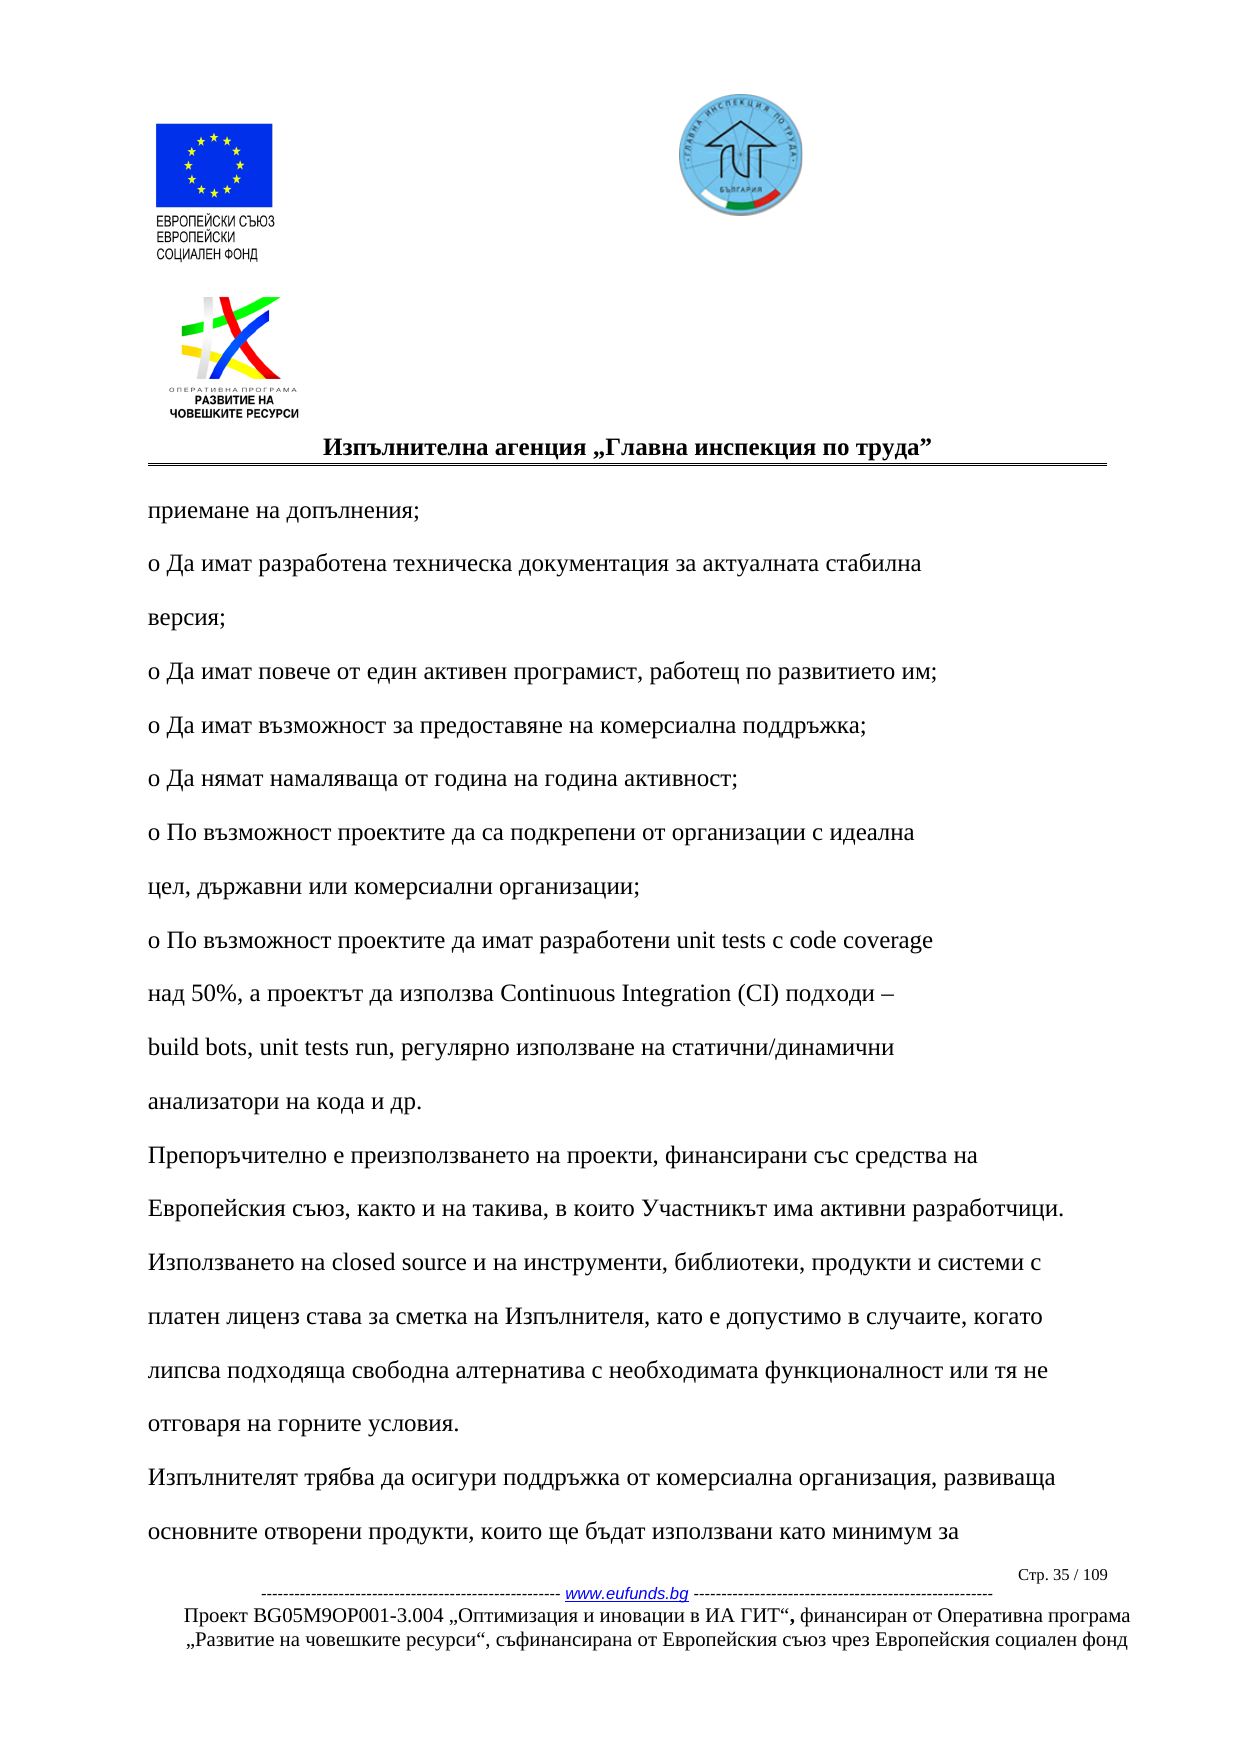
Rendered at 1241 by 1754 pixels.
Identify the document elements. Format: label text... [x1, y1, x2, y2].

text Европейския съюз, както и на такива, в които Участникът има активни разработчици. [148, 1193, 1107, 1222]
text основните отворени продукти, които ще бъдат използвани като минимум за [148, 1516, 1107, 1545]
text Използването на closed source и на инструменти, библиотеки, продукти и системи с [148, 1247, 1107, 1276]
text липсва подходяща свободна алтернатива с необходимата функционалност или тя не [148, 1355, 1107, 1383]
text o Да имат възможност за предоставяне на комерсиална поддръжка; [148, 710, 1107, 738]
text отговаря на горните условия. [148, 1408, 1107, 1437]
text анализатори на кода и др. [148, 1086, 1107, 1115]
text o По възможност проектите да са подкрепени от организации с идеална [148, 817, 1107, 846]
text o По възможност проектите да имат разработени unit tests с code coverage [148, 925, 1107, 953]
text версия; [148, 602, 1107, 631]
text приемане на допълнения; [148, 495, 1107, 523]
text цел, държавни или комерсиални организации; [148, 871, 1107, 900]
text платен лиценз става за сметка на Изпълнителя, като е допустимо в случаите, когато [148, 1301, 1107, 1330]
text Изпълнителят трябва да осигури поддръжка от комерсиална организация, развиваща [148, 1462, 1107, 1491]
text build bots, unit tests run, регулярно използване на статични/динамични [148, 1032, 1107, 1061]
text над 50%, а проектът да използва Continuous Integration (CI) подходи – [148, 978, 1107, 1007]
text Препоръчително е преизползването на проекти, финансирани със средства на [148, 1140, 1107, 1168]
text o Да имат повече от един активен програмист, работещ по развитието им; [148, 656, 1107, 685]
text o Да нямат намаляваща от година на година активност; [148, 763, 1107, 792]
text o Да имат разработена техническа документация за актуалната стабилна [148, 548, 1107, 577]
